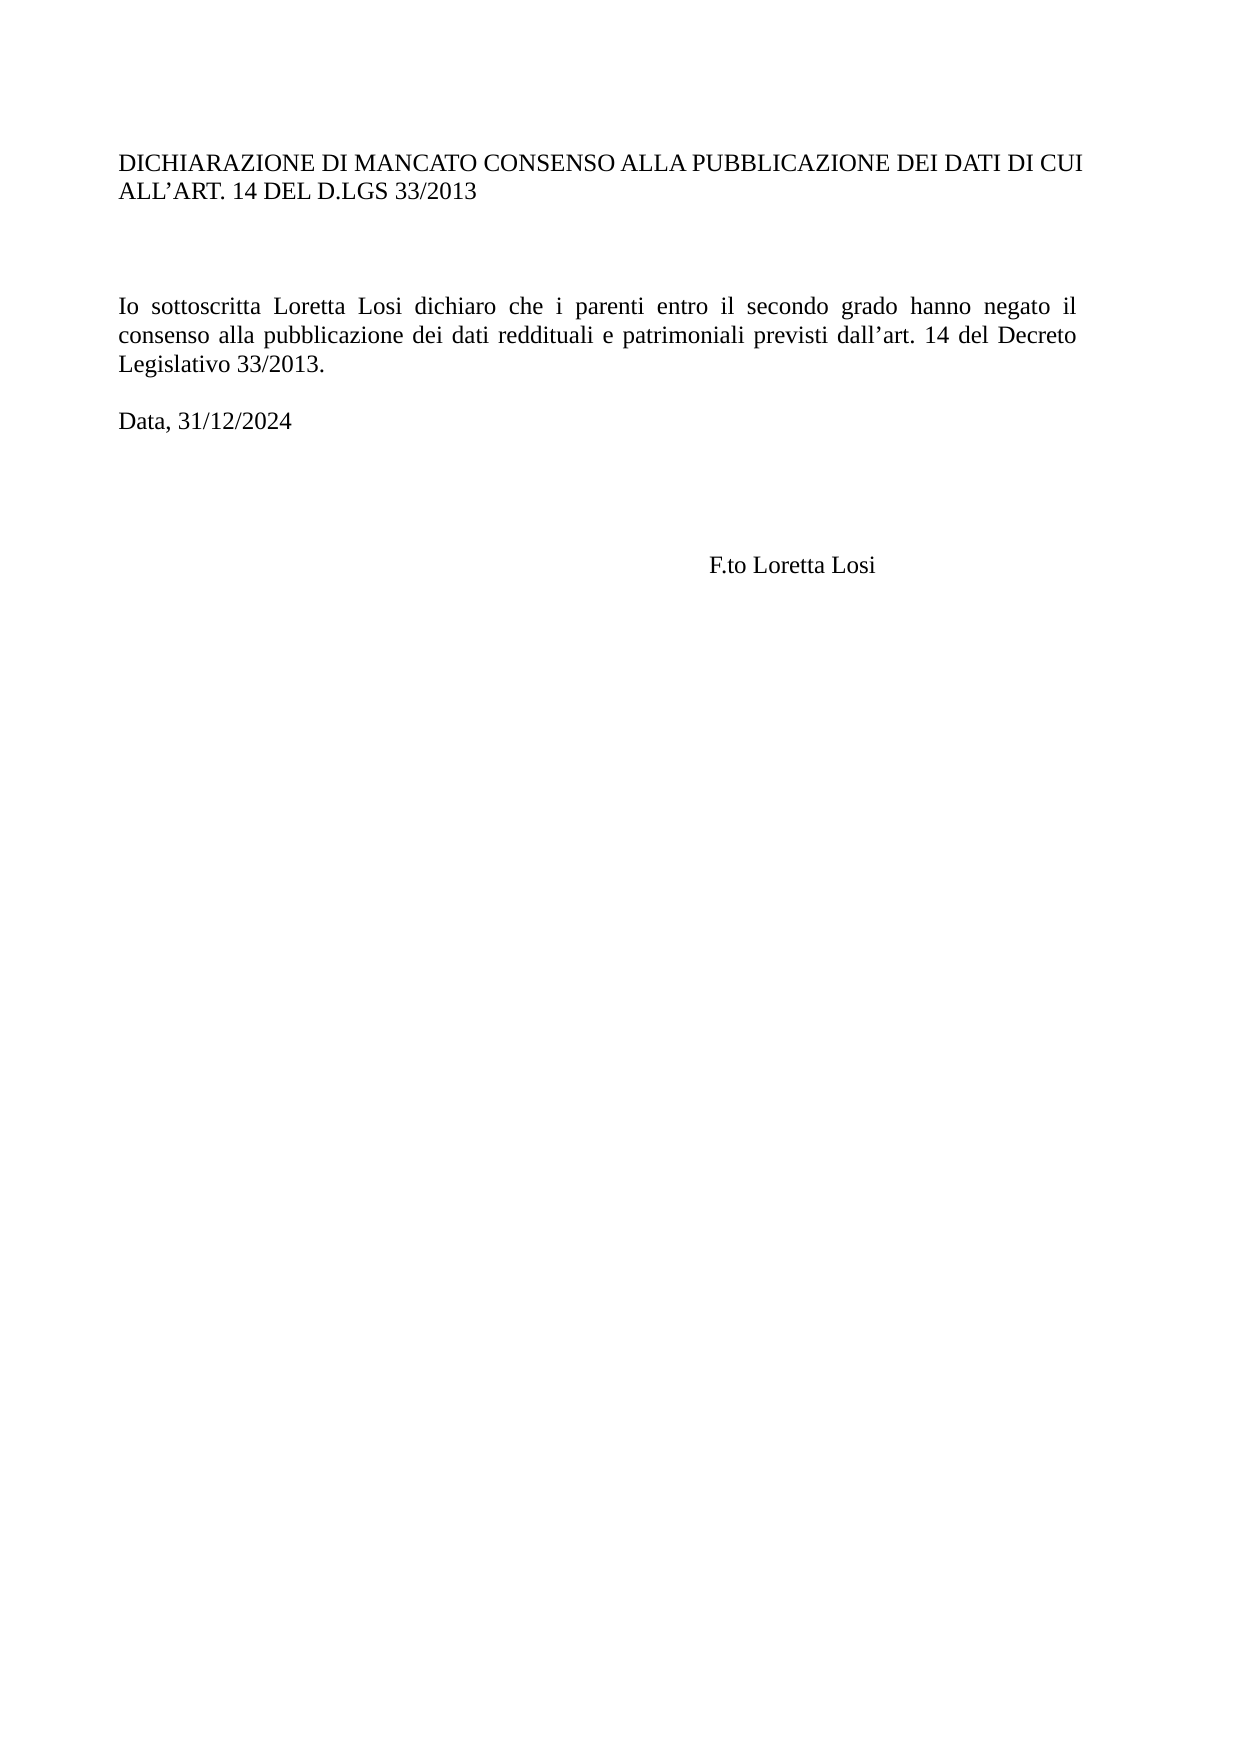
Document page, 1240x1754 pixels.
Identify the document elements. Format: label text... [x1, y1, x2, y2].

text Io sottoscritta Loretta Losi dichiaro che i parenti entro il secondo grado hanno negato il consenso alla pubblicazione dei dati reddituali e patrimoniali previsti dall’art. 14 del Decreto Legislativo 33/2013. [118, 291, 1078, 378]
text Data, 31/12/2024 [118, 406, 1122, 435]
text F.to Loretta Losi [635, 550, 1122, 579]
text DICHIARAZIONE DI MANCATO CONSENSO ALLA PUBBLICAZIONE DEI DATI DI CUI ALL’ART. 14 DEL D.LGS 33/2013 [118, 148, 1122, 205]
